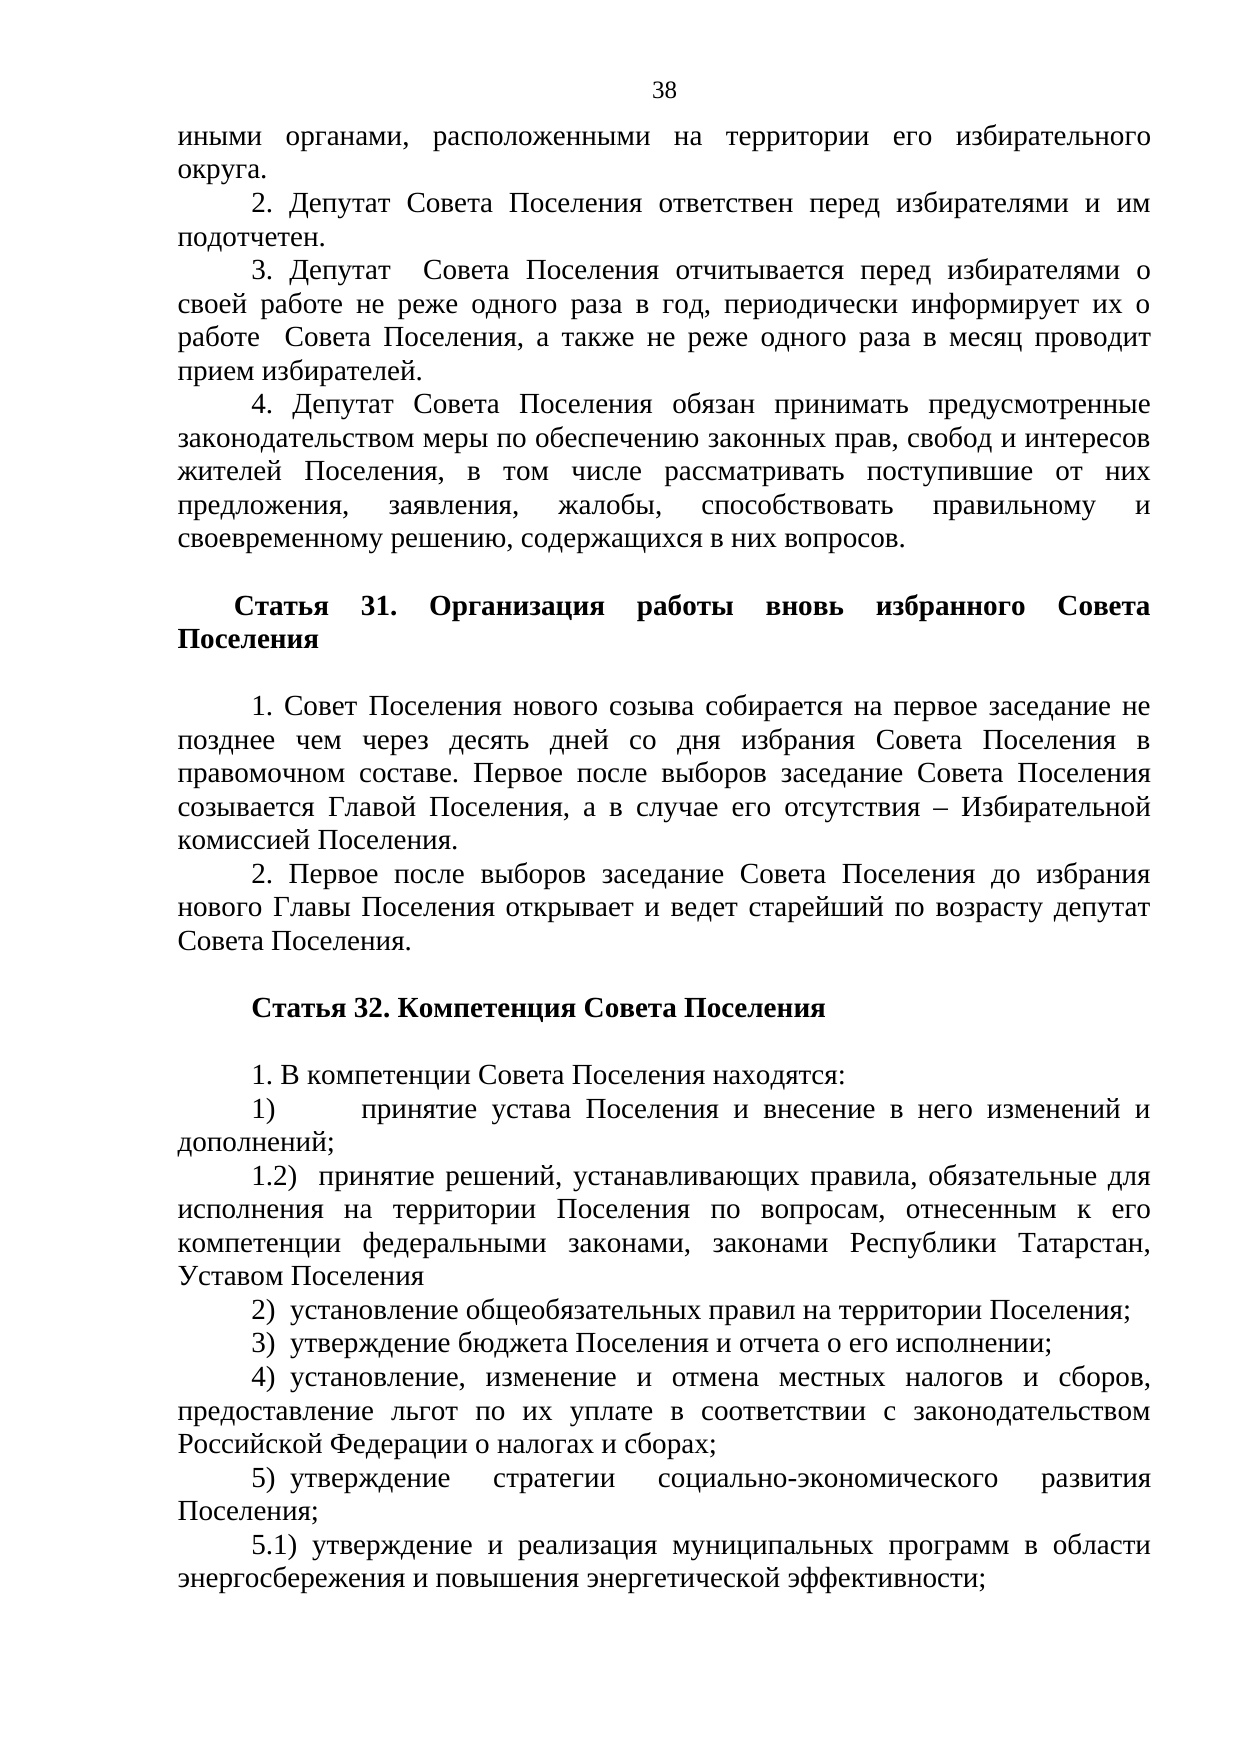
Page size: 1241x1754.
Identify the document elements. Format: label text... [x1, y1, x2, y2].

list установление общеобязательных правил на территории Поселения; [177, 1292, 1152, 1326]
text 1. Совет Поселения нового созыва собирается на первое заседание не позднее чем через десять дней со дня избрания Совета Поселения в правомочном составе. Первое после выборов заседание Совета Поселения созывается Главой Поселения, а в случае его отсутствия – Избирательной комиссией Поселения. [177, 688, 1152, 856]
text Статья 31. Организация работы вновь избранного Совета Поселения [177, 588, 1152, 655]
text 1. В компетенции Совета Поселения находятся: [177, 1057, 1152, 1091]
list установление, изменение и отмена местных налогов и сборов, предоставление льгот по их уплате в соответствии с законодательством Российской Федерации о налогах и сборах; [177, 1359, 1152, 1460]
text Статья 32. Компетенция Совета Поселения [177, 990, 1152, 1024]
text 2. Депутат Совета Поселения ответствен перед избирателями и им подотчетен. [177, 185, 1152, 252]
list принятие устава Поселения и внесение в него изменений и дополнений; [177, 1091, 1152, 1158]
text 5.1) утверждение и реализация муниципальных программ в области энергосбережения и повышения энергетической эффективности; [177, 1527, 1152, 1594]
text 1.2) принятие решений, устанавливающих правила, обязательные для исполнения на территории Поселения по вопросам, отнесенным к его компетенции федеральными законами, законами Республики Татарстан, Уставом Поселения [177, 1158, 1152, 1292]
list утверждение бюджета Поселения и отчета о его исполнении; [177, 1326, 1152, 1359]
text 3. Депутат Совета Поселения отчитывается перед избирателями о своей работе не реже одного раза в год, периодически информирует их о работе Совета Поселения, а также не реже одного раза в месяц проводит прием избирателей. [177, 252, 1152, 386]
text иными органами, расположенными на территории его избирательного округа. [177, 118, 1152, 185]
text 4. Депутат Совета Поселения обязан принимать предусмотренные законодательством меры по обеспечению законных прав, свобод и интересов жителей Поселения, в том числе рассматривать поступившие от них предложения, заявления, жалобы, способствовать правильному и своевременному решению, содержащихся в них вопросов. [177, 386, 1152, 554]
text 2. Первое после выборов заседание Совета Поселения до избрания нового Главы Поселения открывает и ведет старейший по возрасту депутат Совета Поселения. [177, 856, 1152, 957]
list утверждение стратегии социально-экономического развития Поселения; [177, 1460, 1152, 1527]
